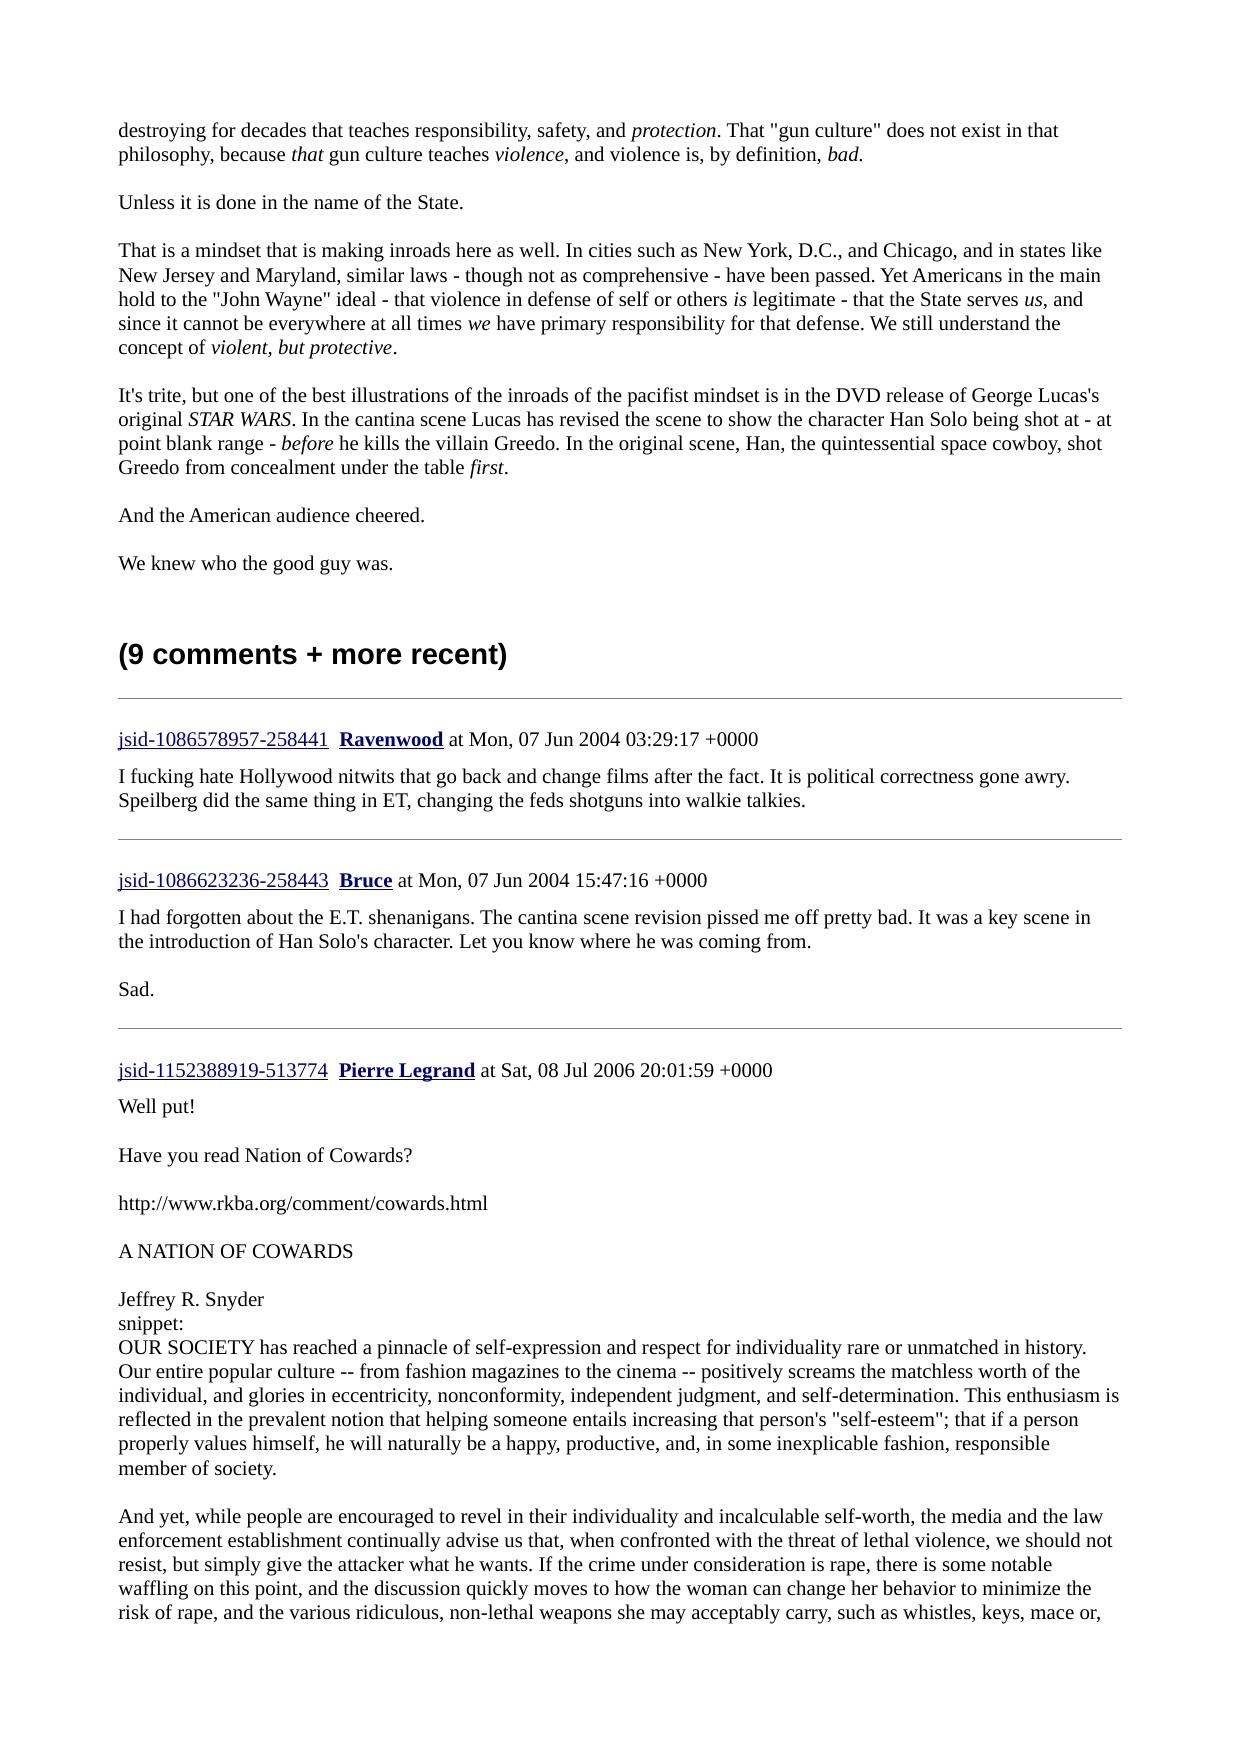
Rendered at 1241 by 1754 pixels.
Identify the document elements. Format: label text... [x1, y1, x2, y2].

text jsid-1086578957-258441 Ravenwood at Mon, 07 Jun 2004 03:29:17 +0000 [118, 727, 1122, 751]
text Well put! Have you read Nation of Cowards? http://www.rkba.org/comment/cowards.html A NATION OF COWARDS Jeffrey R. Snyder snippet: OUR SOCIETY has reached a pinnacle of self-expression and respect for individuality rare or unmatched in history. Our entire popular culture -- from fashion magazines to the cinema -- positively screams the matchless worth of the individual, and glories in eccentricity, nonconformity, independent judgment, and self-determination. This enthusiasm is reflected in the prevalent notion that helping someone entails increasing that person's "self-esteem"; that if a person properly values himself, he will naturally be a happy, productive, and, in some inexplicable fashion, responsible member of society. And yet, while people are encouraged to revel in their individuality and incalculable self-worth, the media and the law enforcement establishment continually advise us that, when confronted with the threat of lethal violence, we should not resist, but simply give the attacker what he wants. If the crime under consideration is rape, there is some notable waffling on this point, and the discussion quickly moves to how the woman can change her behavior to minimize the risk of rape, and the various ridiculous, non-lethal weapons she may acceptably carry, such as whistles, keys, mace or, [118, 1094, 1122, 1624]
text jsid-1086623236-258443 Bruce at Mon, 07 Jun 2004 15:47:16 +0000 [118, 868, 1122, 892]
text jsid-1152388919-513774 Pierre Legrand at Sat, 08 Jul 2006 20:01:59 +0000 [118, 1058, 1122, 1082]
text I fucking hate Hollywood nitwits that go back and change films after the fact. It is political correctness gone awry. Speilberg did the same thing in ET, changing the feds shotguns into walkie talkies. [118, 764, 1122, 812]
text I had forgotten about the E.T. shenanigans. The cantina scene revision pissed me off pretty bad. It was a key scene in the introduction of Han Solo's character. Let you know where he was coming from. Sad. [118, 905, 1122, 1001]
subtitle (9 comments + more recent) [118, 637, 1122, 670]
text destroying for decades that teaches responsibility, safety, and protection. That "gun culture" does not exist in that philosophy, because that gun culture teaches violence, and violence is, by definition, bad. Unless it is done in the name of the State. That is a mindset that is making inroads here as well. In cities such as New York, D.C., and Chicago, and in states like New Jersey and Maryland, similar laws - though not as comprehensive - have been passed. Yet Americans in the main hold to the "John Wayne" ideal - that violence in defense of self or others is legitimate - that the State serves us, and since it cannot be everywhere at all times we have primary responsibility for that defense. We still understand the concept of violent, but protective. It's trite, but one of the best illustrations of the inroads of the pacifist mindset is in the DVD release of George Lucas's original STAR WARS. In the cantina scene Lucas has revised the scene to show the character Han Solo being shot at - at point blank range - before he kills the villain Greedo. In the original scene, Han, the quintessential space cowboy, shot Greedo from concealment under the table first. And the American audience cheered. We knew who the good guy was. [118, 118, 1122, 575]
